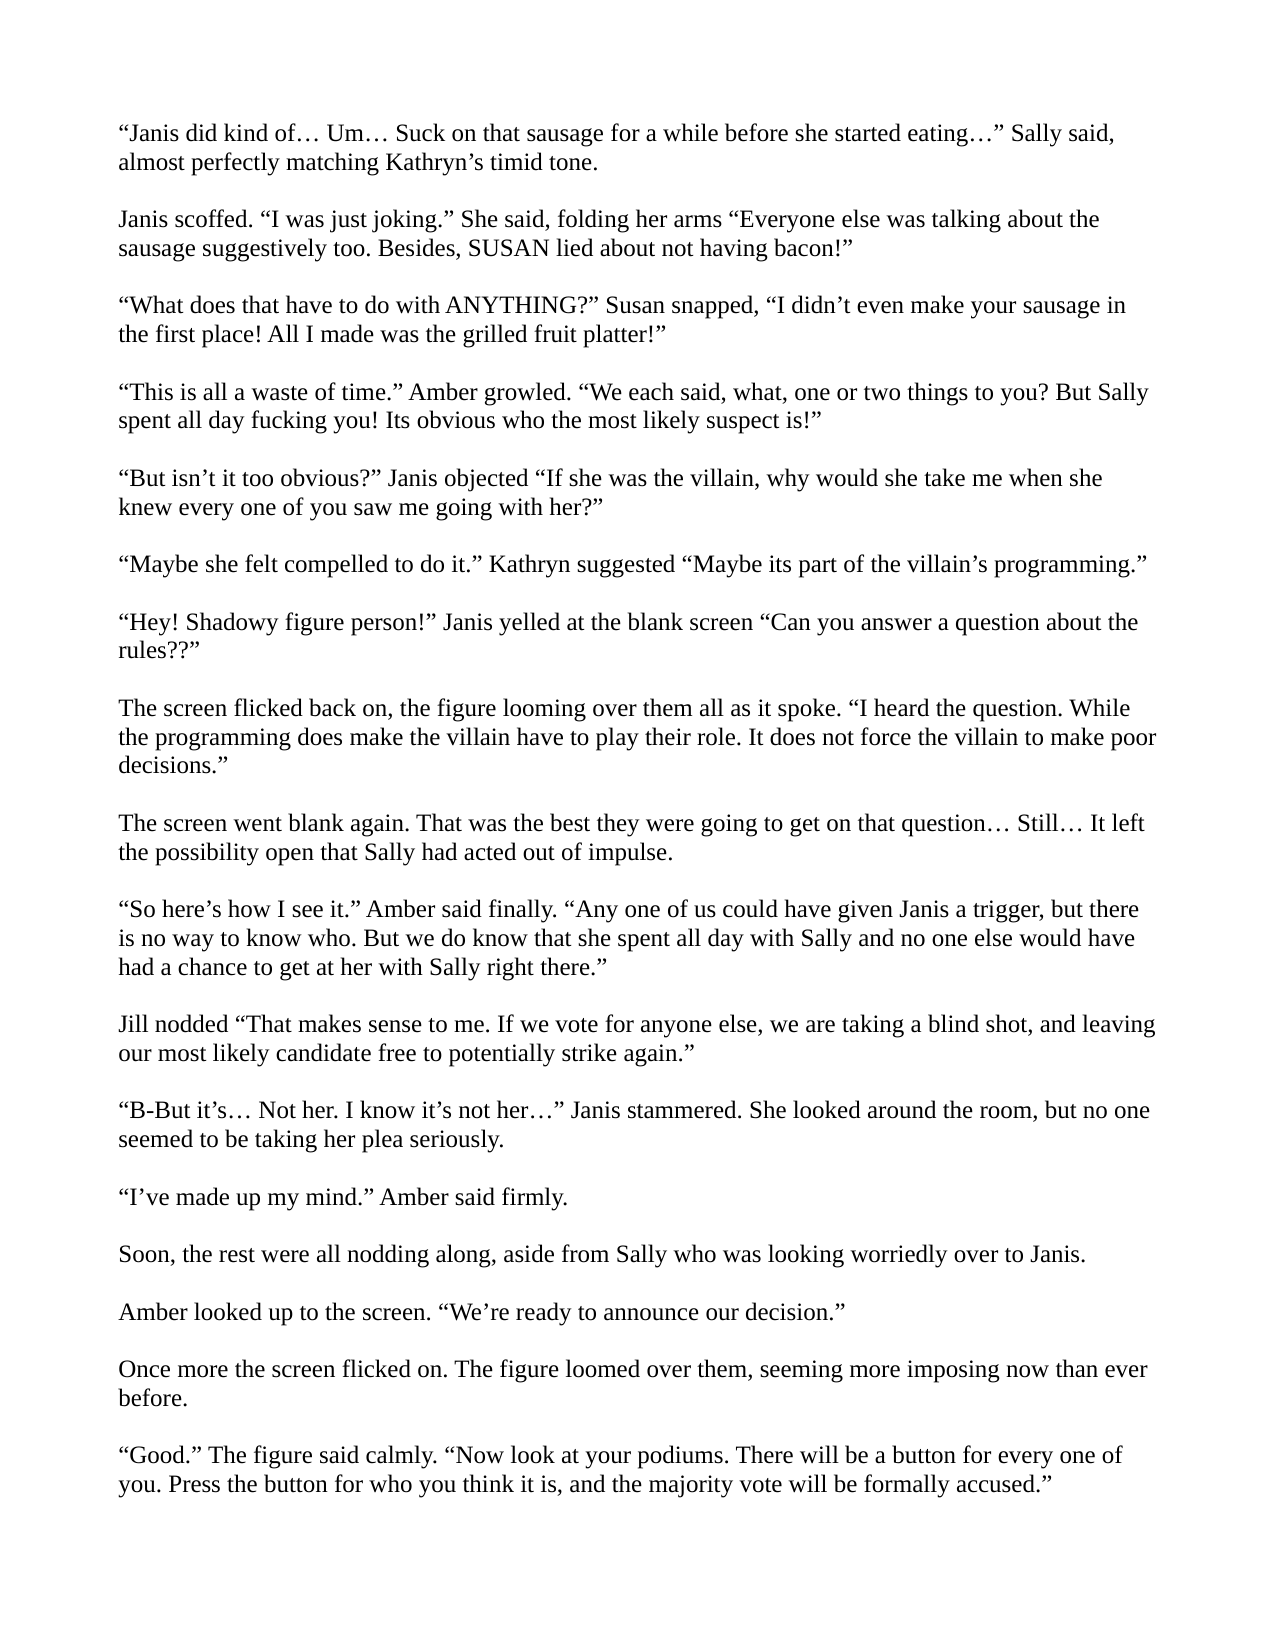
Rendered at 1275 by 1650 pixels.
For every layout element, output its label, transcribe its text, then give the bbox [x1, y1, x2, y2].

text Jill nodded “That makes sense to me. If we vote for anyone else, we are taking a blind shot, and leaving our most likely candidate free to potentially strike again.” [118, 1009, 1157, 1067]
text Amber looked up to the screen. “We’re ready to announce our decision.” [118, 1297, 1157, 1326]
text “Maybe she felt compelled to do it.” Kathryn suggested “Maybe its part of the villain’s programming.” [118, 549, 1157, 578]
text The screen flicked back on, the figure looming over them all as it spoke. “I heard the question. While the programming does make the villain have to play their role. It does not force the villain to make poor decisions.” [118, 693, 1157, 779]
text “Hey! Shadowy figure person!” Janis yelled at the blank screen “Can you answer a question about the rules??” [118, 607, 1157, 664]
text The screen went blank again. That was the best they were going to get on that question… Still… It left the possibility open that Sally had acted out of impulse. [118, 808, 1157, 866]
text “B-But it’s… Not her. I know it’s not her…” Janis stammered. She looked around the room, but no one seemed to be taking her plea seriously. [118, 1096, 1157, 1153]
text “This is all a waste of time.” Amber growled. “We each said, what, one or two things to you? But Sally spent all day fucking you! Its obvious who the most likely suspect is!” [118, 377, 1157, 434]
text “Janis did kind of… Um… Suck on that sausage for a while before she started eating…” Sally said, almost perfectly matching Kathryn’s timid tone. [118, 118, 1157, 176]
text “But isn’t it too obvious?” Janis objected “If she was the villain, why would she take me when she knew every one of you saw me going with her?” [118, 463, 1157, 521]
text Once more the screen flicked on. The figure loomed over them, seeming more imposing now than ever before. [118, 1354, 1157, 1412]
text “What does that have to do with ANYTHING?” Susan snapped, “I didn’t even make your sausage in the first place! All I made was the grilled fruit platter!” [118, 291, 1157, 348]
text Janis scoffed. “I was just joking.” She said, folding her arms “Everyone else was talking about the sausage suggestively too. Besides, SUSAN lied about not having bacon!” [118, 204, 1157, 262]
text “Good.” The figure said calmly. “Now look at your podiums. There will be a button for every one of you. Press the button for who you think it is, and the majority vote will be formally accused.” [118, 1441, 1157, 1498]
text “I’ve made up my mind.” Amber said firmly. [118, 1182, 1157, 1211]
text Soon, the rest were all nodding along, aside from Sally who was looking worriedly over to Janis. [118, 1239, 1157, 1268]
text “So here’s how I see it.” Amber said finally. “Any one of us could have given Janis a trigger, but there is no way to know who. But we do know that she spent all day with Sally and no one else would have had a chance to get at her with Sally right there.” [118, 894, 1157, 981]
